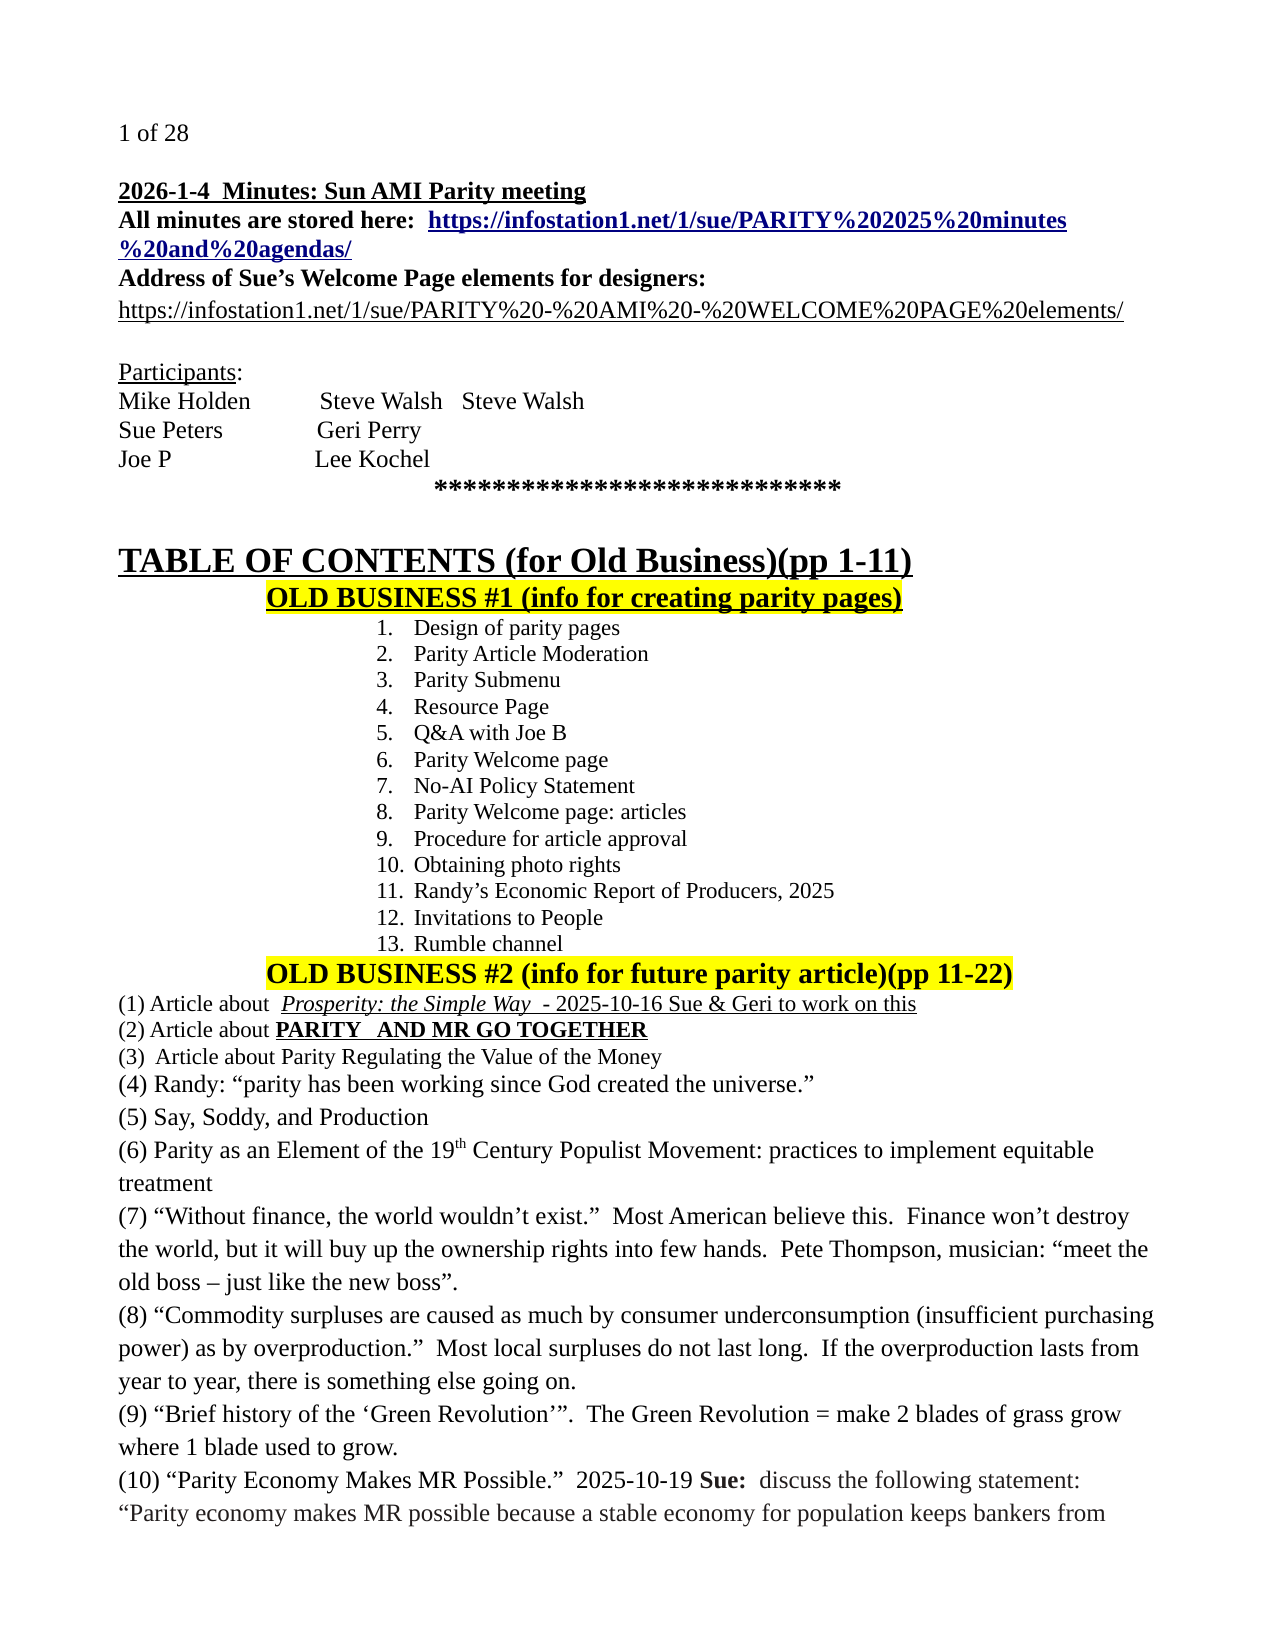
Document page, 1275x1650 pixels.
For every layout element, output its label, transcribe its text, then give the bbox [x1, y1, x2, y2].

list Procedure for article approval [376, 825, 1157, 851]
text Participants: [118, 357, 1157, 386]
text TABLE OF CONTENTS (for Old Business)(pp 1-11) [118, 539, 1157, 580]
list Q&A with Joe B [376, 719, 1157, 746]
text https://infostation1.net/1/sue/PARITY%20-%20AMI%20-%20WELCOME%20PAGE%20elements/ [118, 296, 1157, 324]
text (10) “Parity Economy Makes MR Possible.” 2025-10-19 Sue: discuss the following statement: “Parity economy makes MR possible because a stable economy for population keeps bankers from [118, 1465, 1157, 1527]
text Mike Holden Steve Walsh Steve Walsh [118, 386, 1157, 415]
list Parity Welcome page: articles [376, 798, 1157, 825]
list Obtaining photo rights [376, 851, 1157, 877]
list Rumble channel [376, 930, 1157, 956]
list Invitations to People [376, 904, 1157, 930]
text (2) Article about PARITY AND MR GO TOGETHER [118, 1016, 1157, 1043]
text Joe P Lee Kochel [118, 444, 1157, 472]
text (9) “Brief history of the ‘Green Revolution’”. The Green Revolution = make 2 blades of grass grow where 1 blade used to grow. [118, 1399, 1157, 1461]
text All minutes are stored here: https://infostation1.net/1/sue/PARITY%202025%20minutes%20and%20agendas/ [118, 205, 1157, 263]
text (8) “Commodity surpluses are caused as much by consumer underconsumption (insufficient purchasing power) as by overproduction.” Most local surpluses do not last long. If the overproduction lasts from year to year, there is something else going on. [118, 1300, 1157, 1395]
text **************************** [118, 472, 1157, 506]
text OLD BUSINESS #1 (info for creating parity pages) [266, 580, 1157, 614]
text (6) Parity as an Element of the 19th Century Populist Movement: practices to implement equitable treatment [118, 1135, 1157, 1197]
text (1) Article about Prosperity: the Simple Way - 2025-10-16 Sue & Geri to work on this [118, 990, 1157, 1016]
list Parity Submenu [376, 667, 1157, 693]
text (7) “Without finance, the world wouldn’t exist.” Most American believe this. Finance won’t destroy the world, but it will buy up the ownership rights into few hands. Pete Thompson, musician: “meet the old boss – just like the new boss”. [118, 1201, 1157, 1296]
text OLD BUSINESS #2 (info for future parity article)(pp 11-22) [266, 956, 1157, 990]
text (4) Randy: “parity has been working since God created the universe.” [118, 1069, 1157, 1098]
text (3) Article about Parity Regulating the Value of the Money [118, 1043, 1157, 1069]
text Sue Peters Geri Perry [118, 415, 1157, 444]
text (5) Say, Soddy, and Production [118, 1102, 1157, 1131]
list Parity Article Moderation [376, 640, 1157, 667]
list No-AI Policy Statement [376, 772, 1157, 798]
text Address of Sue’s Welcome Page elements for designers: [118, 263, 1157, 291]
list Design of parity pages [376, 614, 1157, 640]
list Randy’s Economic Report of Producers, 2025 [376, 877, 1157, 904]
list Resource Page [376, 693, 1157, 719]
list Parity Welcome page [376, 746, 1157, 772]
text 2026-1-4 Minutes: Sun AMI Parity meeting [118, 176, 1157, 205]
